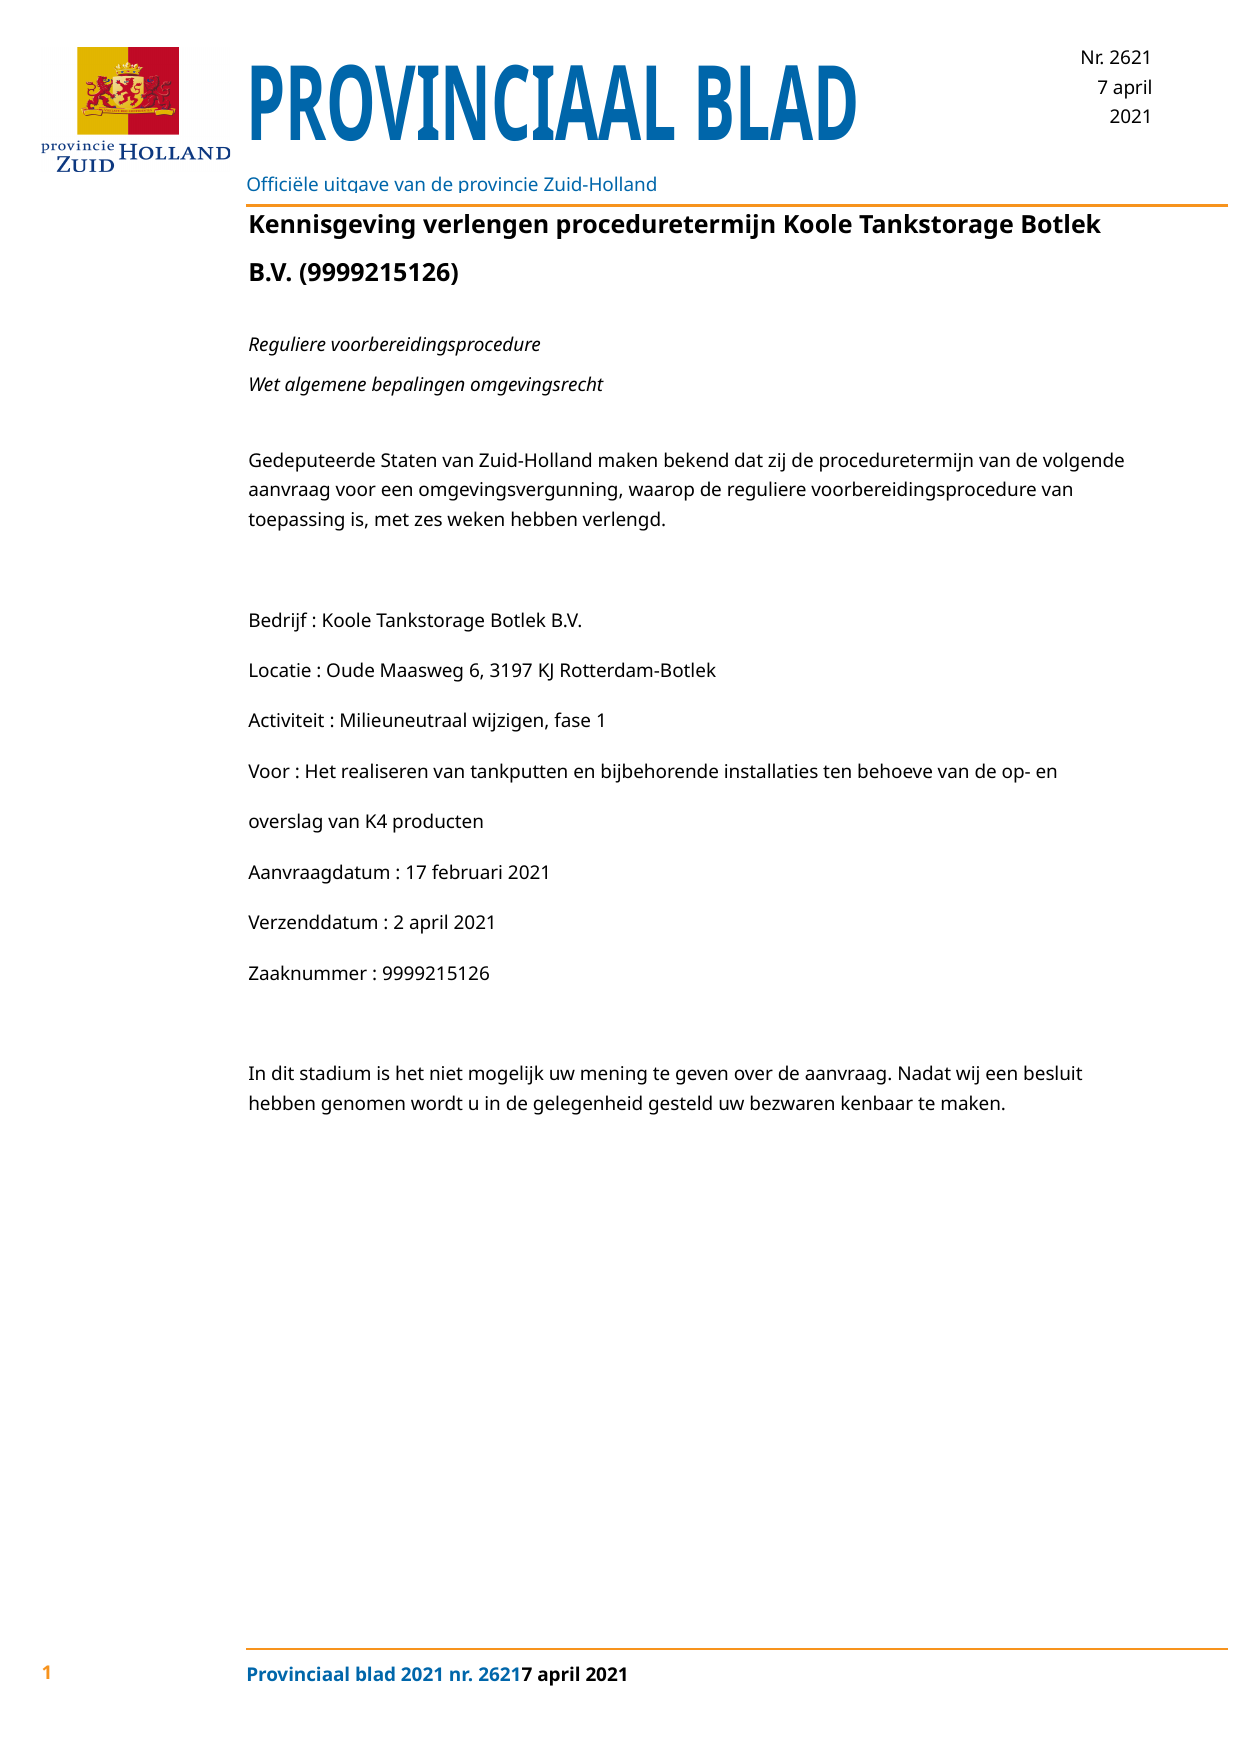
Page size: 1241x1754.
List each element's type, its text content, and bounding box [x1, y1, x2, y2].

text Activiteit : Milieuneutraal wijzigen, fase 1 [248, 708, 1152, 733]
text Gedeputeerde Staten van Zuid-Holland maken bekend dat zij de proceduretermijn van de volgende aanvraag voor een omgevingsvergunning, waarop de reguliere voorbereidingsprocedure van toepassing is, met zes weken hebben verlengd. [248, 447, 1152, 532]
text Bedrijf : Koole Tankstorage Botlek B.V. [248, 607, 1152, 633]
text Wet algemene bepalingen omgevingsrecht [248, 371, 1152, 396]
text Locatie : Oude Maasweg 6, 3197 KJ Rotterdam-Botlek [248, 657, 1152, 683]
text Aanvraagdatum : 17 februari 2021 [248, 859, 1152, 885]
text Zaaknummer : 9999215126 [248, 960, 1152, 986]
picture [41, 47, 231, 172]
text Reguliere voorbereidingsprocedure [248, 331, 1152, 357]
text overslag van K4 producten [248, 808, 1152, 834]
text Kennisgeving verlengen proceduretermijn Koole Tankstorage Botlek B.V. (9999215126) [248, 207, 1152, 288]
text Verzenddatum : 2 april 2021 [248, 909, 1152, 935]
text Voor : Het realiseren van tankputten en bijbehorende installaties ten behoeve van de op- en [248, 758, 1152, 784]
text In dit stadium is het niet mogelijk uw mening te geven over de aanvraag. Nadat wij een besluit hebben genomen wordt u in de gelegenheid gesteld uw bezwaren kenbaar te maken. [248, 1061, 1152, 1116]
